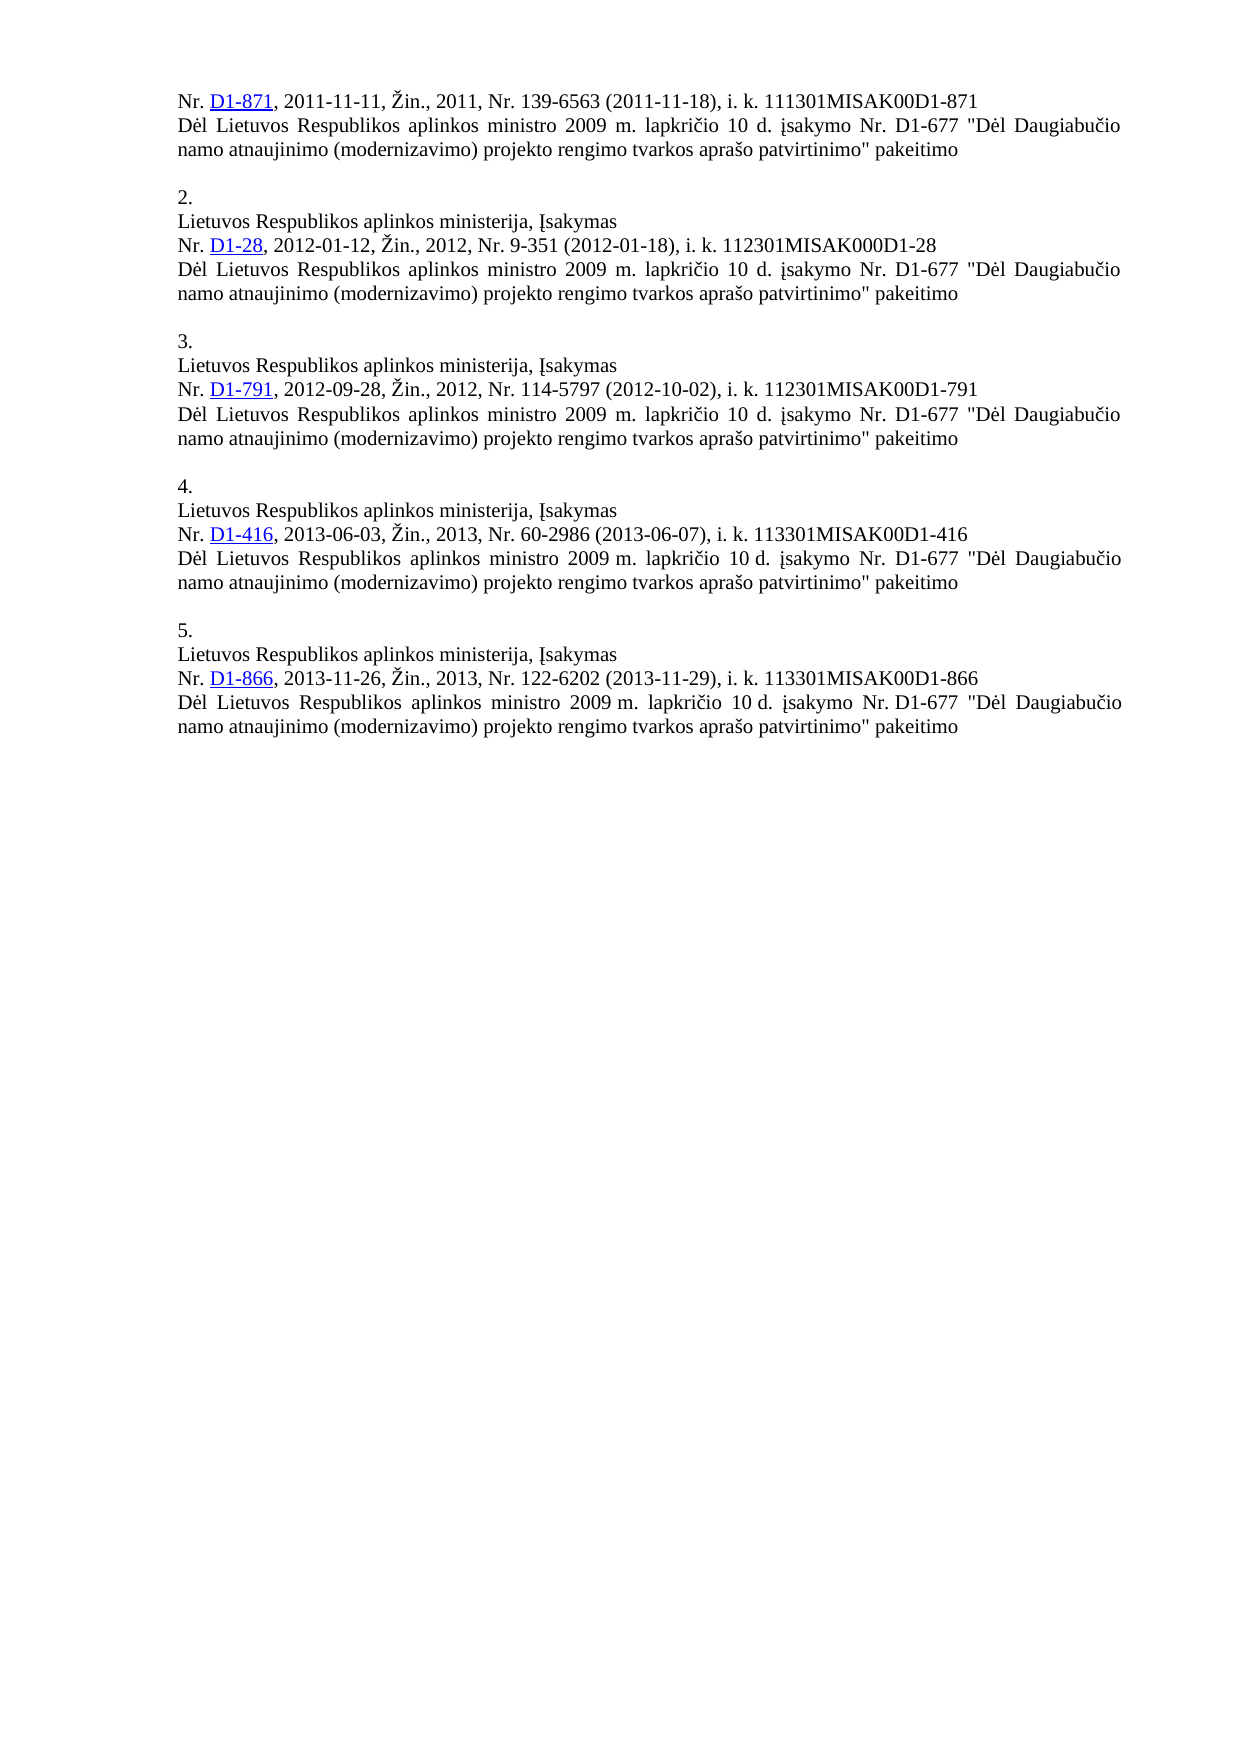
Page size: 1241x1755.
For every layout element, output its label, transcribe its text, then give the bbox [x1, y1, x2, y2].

text Lietuvos Respublikos aplinkos ministerija, Įsakymas [177, 642, 1122, 666]
text Nr. D1-28, 2012-01-12, Žin., 2012, Nr. 9-351 (2012-01-18), i. k. 112301MISAK000D1-28 [177, 233, 1122, 257]
text Dėl Lietuvos Respublikos aplinkos ministro 2009 m. lapkričio 10 d. įsakymo Nr. D1-677 "Dėl Daugiabučio namo atnaujinimo (modernizavimo) projekto rengimo tvarkos aprašo patvirtinimo" pakeitimo [177, 401, 1122, 449]
text Dėl Lietuvos Respublikos aplinkos ministro 2009 m. lapkričio 10 d. įsakymo Nr. D1-677 "Dėl Daugiabučio namo atnaujinimo (modernizavimo) projekto rengimo tvarkos aprašo patvirtinimo" pakeitimo [177, 113, 1122, 161]
text Lietuvos Respublikos aplinkos ministerija, Įsakymas [177, 353, 1122, 377]
text 5. [177, 618, 1122, 642]
text Nr. D1-416, 2013-06-03, Žin., 2013, Nr. 60-2986 (2013-06-07), i. k. 113301MISAK00D1-416 [177, 522, 1122, 546]
text 3. [177, 329, 1122, 353]
text Lietuvos Respublikos aplinkos ministerija, Įsakymas [177, 498, 1122, 522]
text Dėl Lietuvos Respublikos aplinkos ministro 2009 m. lapkričio 10 d. įsakymo Nr. D1-677 "Dėl Daugiabučio namo atnaujinimo (modernizavimo) projekto rengimo tvarkos aprašo patvirtinimo" pakeitimo [177, 257, 1122, 305]
text Dėl Lietuvos Respublikos aplinkos ministro 2009 m. lapkričio 10 d. įsakymo Nr. D1-677 "Dėl Daugiabučio namo atnaujinimo (modernizavimo) projekto rengimo tvarkos aprašo patvirtinimo" pakeitimo [177, 690, 1122, 738]
text Lietuvos Respublikos aplinkos ministerija, Įsakymas [177, 209, 1122, 233]
text Dėl Lietuvos Respublikos aplinkos ministro 2009 m. lapkričio 10 d. įsakymo Nr. D1-677 "Dėl Daugiabučio namo atnaujinimo (modernizavimo) projekto rengimo tvarkos aprašo patvirtinimo" pakeitimo [177, 546, 1122, 594]
text Nr. D1-866, 2013-11-26, Žin., 2013, Nr. 122-6202 (2013-11-29), i. k. 113301MISAK00D1-866 [177, 666, 1122, 690]
text Nr. D1-791, 2012-09-28, Žin., 2012, Nr. 114-5797 (2012-10-02), i. k. 112301MISAK00D1-791 [177, 377, 1122, 401]
text 2. [177, 185, 1122, 209]
text Nr. D1-871, 2011-11-11, Žin., 2011, Nr. 139-6563 (2011-11-18), i. k. 111301MISAK00D1-871 [177, 89, 1122, 113]
text 4. [177, 474, 1122, 498]
